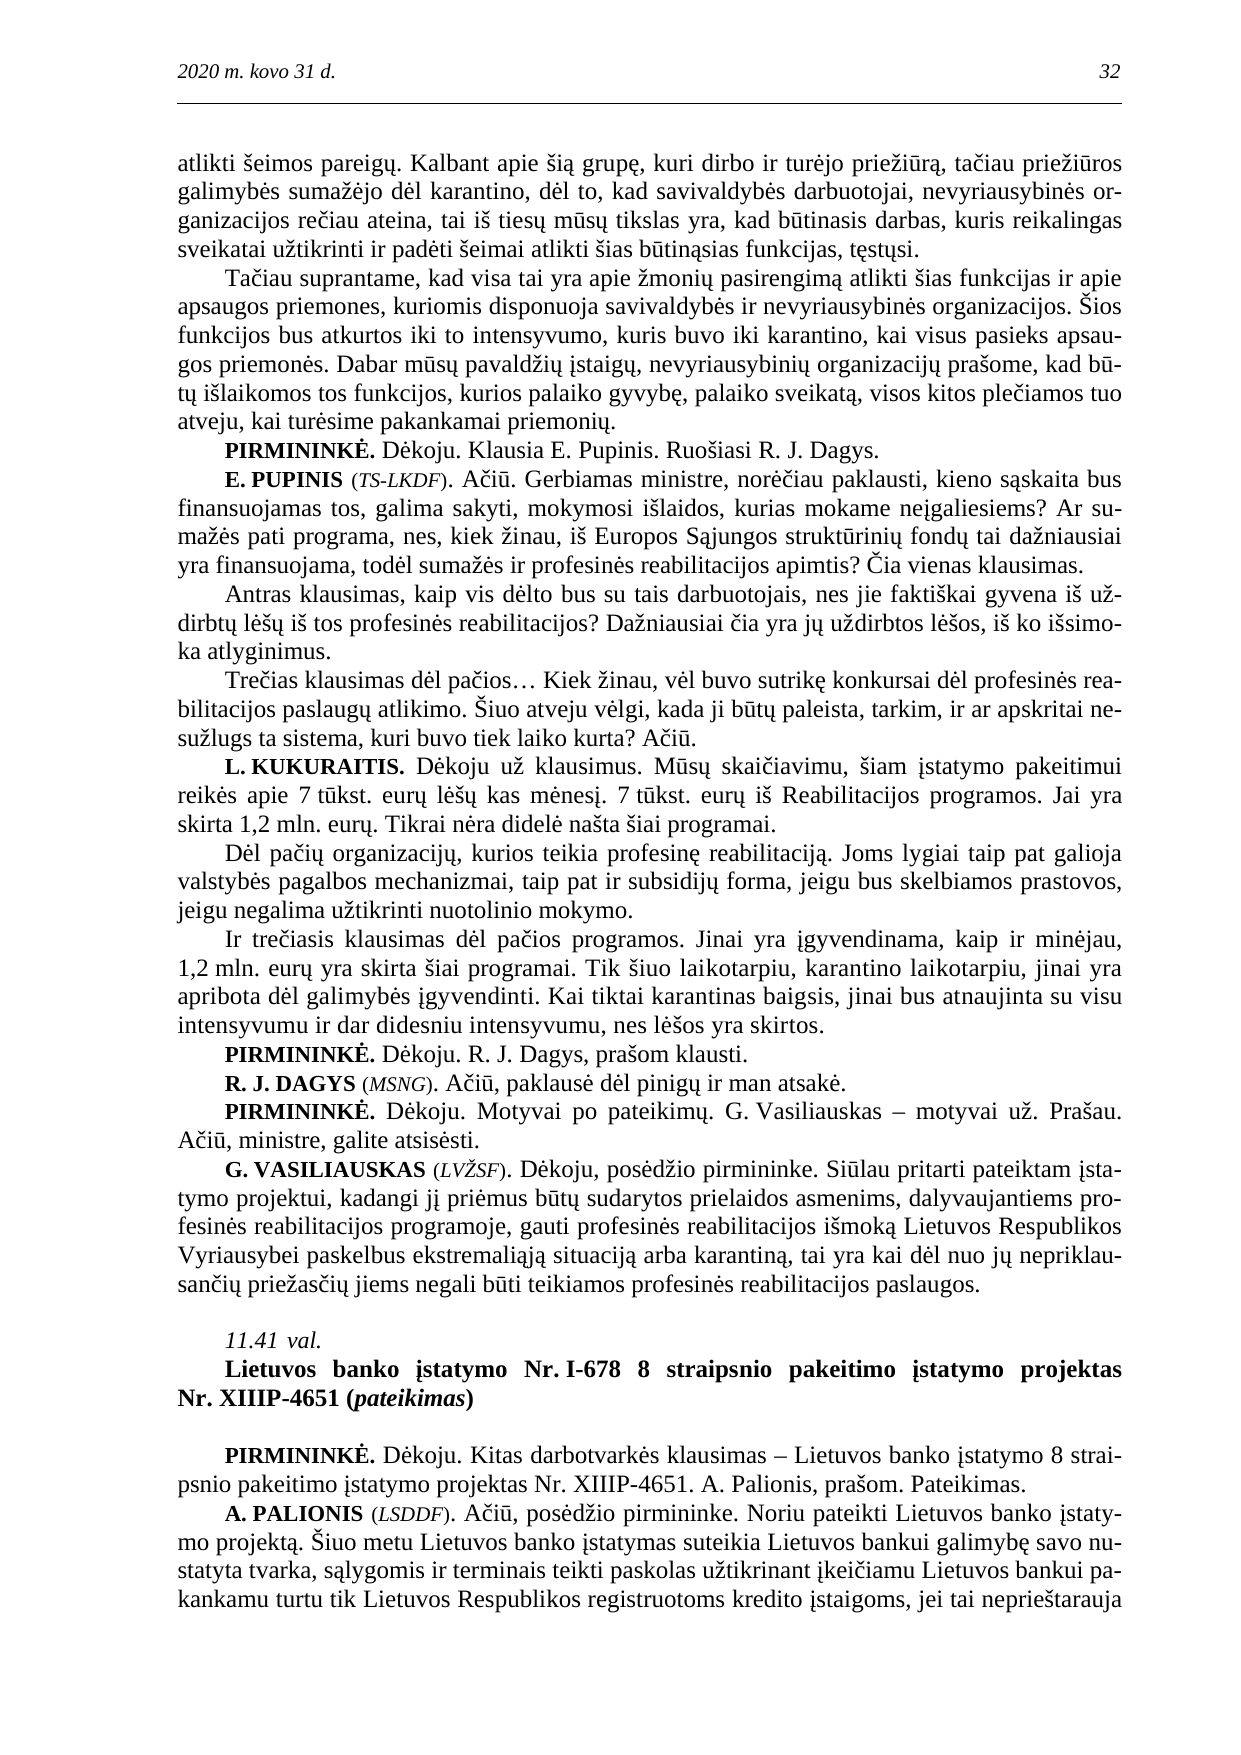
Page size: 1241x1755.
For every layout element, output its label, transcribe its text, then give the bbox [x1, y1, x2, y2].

text G. VASILIAUSKAS (LVŽSF). Dė­ko­ju, po­sė­džio pir­mi­nin­ke. Siū­lau pri­tar­ti pa­teik­tam įsta­ty­mo pro­jek­tui, ka­dan­gi jį pri­ėmus bū­tų su­da­ry­tos prie­lai­dos as­me­nims, da­ly­vau­jan­tiems pro­fe­si­nės re­a­bi­li­ta­ci­jos pro­gra­mo­je, gau­ti pro­fe­si­nės re­a­bi­li­ta­ci­jos iš­mo­ką Lie­tu­vos Res­pub­li­kos Vy­riau­sy­bei pa­skel­bus eks­tre­ma­liąją si­tu­a­ci­ją ar­ba ka­ran­ti­ną, tai yra kai dėl nuo jų ne­pri­klau­san­čių prie­žas­čių jiems ne­ga­li bū­ti tei­kia­mos pro­fe­si­nės re­a­bi­li­ta­ci­jos pa­slau­gos. [177, 1154, 1122, 1298]
text L. KUKURAITIS. Dė­ko­ju už klau­si­mus. Mū­sų skai­čia­vi­mu, šiam įsta­ty­mo pa­kei­ti­mui rei­kės apie 7 tūkst. eu­rų lė­šų kas mė­ne­sį. 7 tūkst. eu­rų iš Re­a­bi­li­ta­ci­jos pro­gra­mos. Jai yra skir­ta 1,2 mln. eu­rų. Tik­rai nė­ra di­de­lė naš­ta šiai pro­gra­mai. [177, 751, 1122, 838]
text Lie­tu­vos ban­ko įsta­ty­mo Nr. I-678 8 straips­nio pa­kei­ti­mo įsta­ty­mo pro­jek­tas Nr. XIIIP-4651 (pa­tei­ki­mas) [177, 1354, 1122, 1412]
text at­lik­ti šei­mos pa­rei­gų. Kal­bant apie šią gru­pę, ku­ri dir­bo ir tu­rė­jo prie­žiū­rą, ta­čiau prie­žiū­ros ga­li­my­bės su­ma­žė­jo dėl ka­ran­ti­no, dėl to, kad sa­vi­val­dy­bės dar­buo­to­jai, ne­vy­riau­sy­bi­nės or­ga­ni­za­ci­jos re­čiau at­ei­na, tai iš tie­sų mū­sų tiks­las yra, kad bū­ti­na­sis dar­bas, ku­ris rei­ka­lin­gas svei­ka­tai už­tik­rin­ti ir pa­dė­ti šei­mai at­lik­ti šias bū­ti­ną­sias funk­ci­jas, tęs­tų­si. [177, 148, 1122, 263]
text Tre­čias klau­si­mas dėl pa­čios… Kiek ži­nau, vėl bu­vo su­tri­kę kon­kur­sai dėl pro­fe­si­nės re­a­bi­li­ta­ci­jos pa­slau­gų at­li­ki­mo. Šiuo at­ve­ju vėl­gi, ka­da ji bū­tų pa­leis­ta, tar­kim, ir ar ap­skri­tai ne­suž­lugs ta sis­te­ma, ku­ri bu­vo tiek lai­ko kur­ta? Ačiū. [177, 665, 1122, 751]
text PIRMININKĖ. Dė­ko­ju. R. J. Da­gys, pra­šom klaus­ti. [177, 1039, 1122, 1068]
text Ant­ras klau­si­mas, kaip vis dėl­to bus su tais dar­buo­to­jais, nes jie fak­tiš­kai gy­ve­na iš už­dirb­tų lė­šų iš tos pro­fe­si­nės re­a­bi­li­ta­ci­jos? Daž­niau­siai čia yra jų už­dirb­tos lė­šos, iš ko iš­si­mo­ka at­ly­gi­ni­mus. [177, 579, 1122, 665]
text Ta­čiau su­pran­ta­me, kad vi­sa tai yra apie žmo­nių pa­si­ren­gi­mą at­lik­ti šias funk­ci­jas ir apie ap­sau­gos prie­mo­nes, ku­rio­mis dis­po­nuo­ja sa­vi­val­dy­bės ir ne­vy­riau­sy­bi­nės or­ga­ni­za­ci­jos. Šios funk­ci­jos bus at­kur­tos iki to in­ten­sy­vu­mo, ku­ris bu­vo iki ka­ran­ti­no, kai vi­sus pa­sieks ap­sau­gos prie­mo­nės. Da­bar mū­sų pa­val­džių įstai­gų, ne­vy­riau­sy­bi­nių or­ga­ni­za­ci­jų pra­šo­me, kad bū­tų iš­lai­ko­mos tos funk­ci­jos, ku­rios pa­lai­ko gy­vy­bę, pa­lai­ko svei­ka­tą, vi­sos ki­tos ple­čia­mos tuo at­ve­ju, kai tu­rė­si­me pa­kan­ka­mai prie­mo­nių. [177, 263, 1122, 435]
text PIRMININKĖ. Dė­ko­ju. Ki­tas dar­bo­tvarkės klau­si­mas – Lie­tu­vos ban­ko įsta­ty­mo 8 strai­ps­nio pa­kei­ti­mo įsta­ty­mo pro­jek­tas Nr. XIIIP-4651. A. Pa­lio­nis, pra­šom. Pa­tei­ki­mas. [177, 1440, 1122, 1498]
text Ir tre­čia­sis klau­si­mas dėl pa­čios pro­gra­mos. Ji­nai yra įgy­ven­di­na­ma, kaip ir mi­nė­jau, 1,2 mln. eu­rų yra skir­ta šiai pro­gra­mai. Tik šiuo lai­ko­tar­piu, ka­ran­ti­no lai­ko­tar­piu, ji­nai yra ap­ri­bo­ta dėl ga­li­my­bės įgy­ven­din­ti. Kai tik­tai ka­ran­ti­nas baig­sis, ji­nai bus at­nau­jin­ta su vi­su in­ten­sy­vu­mu ir dar di­des­niu in­ten­sy­vu­mu, nes lė­šos yra skir­tos. [177, 924, 1122, 1039]
text PIRMININKĖ. Dė­ko­ju. Mo­ty­vai po pa­tei­ki­mų. G. Va­si­liaus­kas – mo­ty­vai už. Pra­šau. Ačiū, mi­nist­re, ga­li­te at­si­sės­ti. [177, 1096, 1122, 1154]
text E. PUPINIS (TS-LKDF). Ačiū. Ger­bia­mas mi­nist­re, no­rė­čiau pa­klaus­ti, kie­no są­skai­ta bus fi­nan­suo­ja­mas tos, ga­li­ma sa­ky­ti, mo­ky­mo­si iš­lai­dos, ku­rias mo­ka­me ne­įga­lie­siems? Ar su­ma­žės pa­ti pro­gra­ma, nes, kiek ži­nau, iš Eu­ro­pos Są­jun­gos struk­tū­ri­nių fon­dų tai daž­niau­siai yra fi­nan­suo­ja­ma, to­dėl su­ma­žės ir pro­fe­si­nės re­a­bi­li­ta­ci­jos ap­im­tis? Čia vie­nas klau­si­mas. [177, 464, 1122, 579]
text 11.41 val. [224, 1326, 1122, 1354]
text R. J. DAGYS (MSNG). Ačiū, pa­klau­sė dėl pi­ni­gų ir man at­sa­kė. [177, 1068, 1122, 1096]
text A. PALIONIS (LSDDF). Ačiū, po­sė­džio pir­mi­nin­ke. No­riu pa­teik­ti Lie­tu­vos ban­ko įsta­ty­mo pro­jek­tą. Šiuo me­tu Lie­tu­vos ban­ko įsta­ty­mas su­tei­kia Lie­tu­vos ban­kui ga­li­my­bę sa­vo nu­sta­ty­ta tvar­ka, są­ly­go­mis ir ter­mi­nais teik­ti pa­sko­las už­tik­ri­nant įkei­čia­mu Lie­tu­vos ban­kui pa­kan­ka­mu tur­tu tik Lie­tu­vos Res­pub­li­kos re­gist­ruo­toms kre­di­to įstai­goms, jei tai ne­pri­eš­ta­rau­ja [177, 1498, 1122, 1613]
text Dėl pa­čių or­ga­ni­za­ci­jų, ku­rios tei­kia pro­fe­si­nę re­a­bi­li­ta­ci­ją. Joms ly­giai taip pat ga­lio­ja vals­ty­bės pa­gal­bos me­cha­niz­mai, taip pat ir sub­si­di­jų for­ma, jei­gu bus skel­bia­mos pra­sto­vos, jei­gu ne­ga­li­ma už­tik­rin­ti nuo­to­li­nio mo­ky­mo. [177, 838, 1122, 924]
text PIRMININKĖ. Dė­ko­ju. Klau­sia E. Pu­pi­nis. Ruo­šia­si R. J. Da­gys. [177, 435, 1122, 464]
